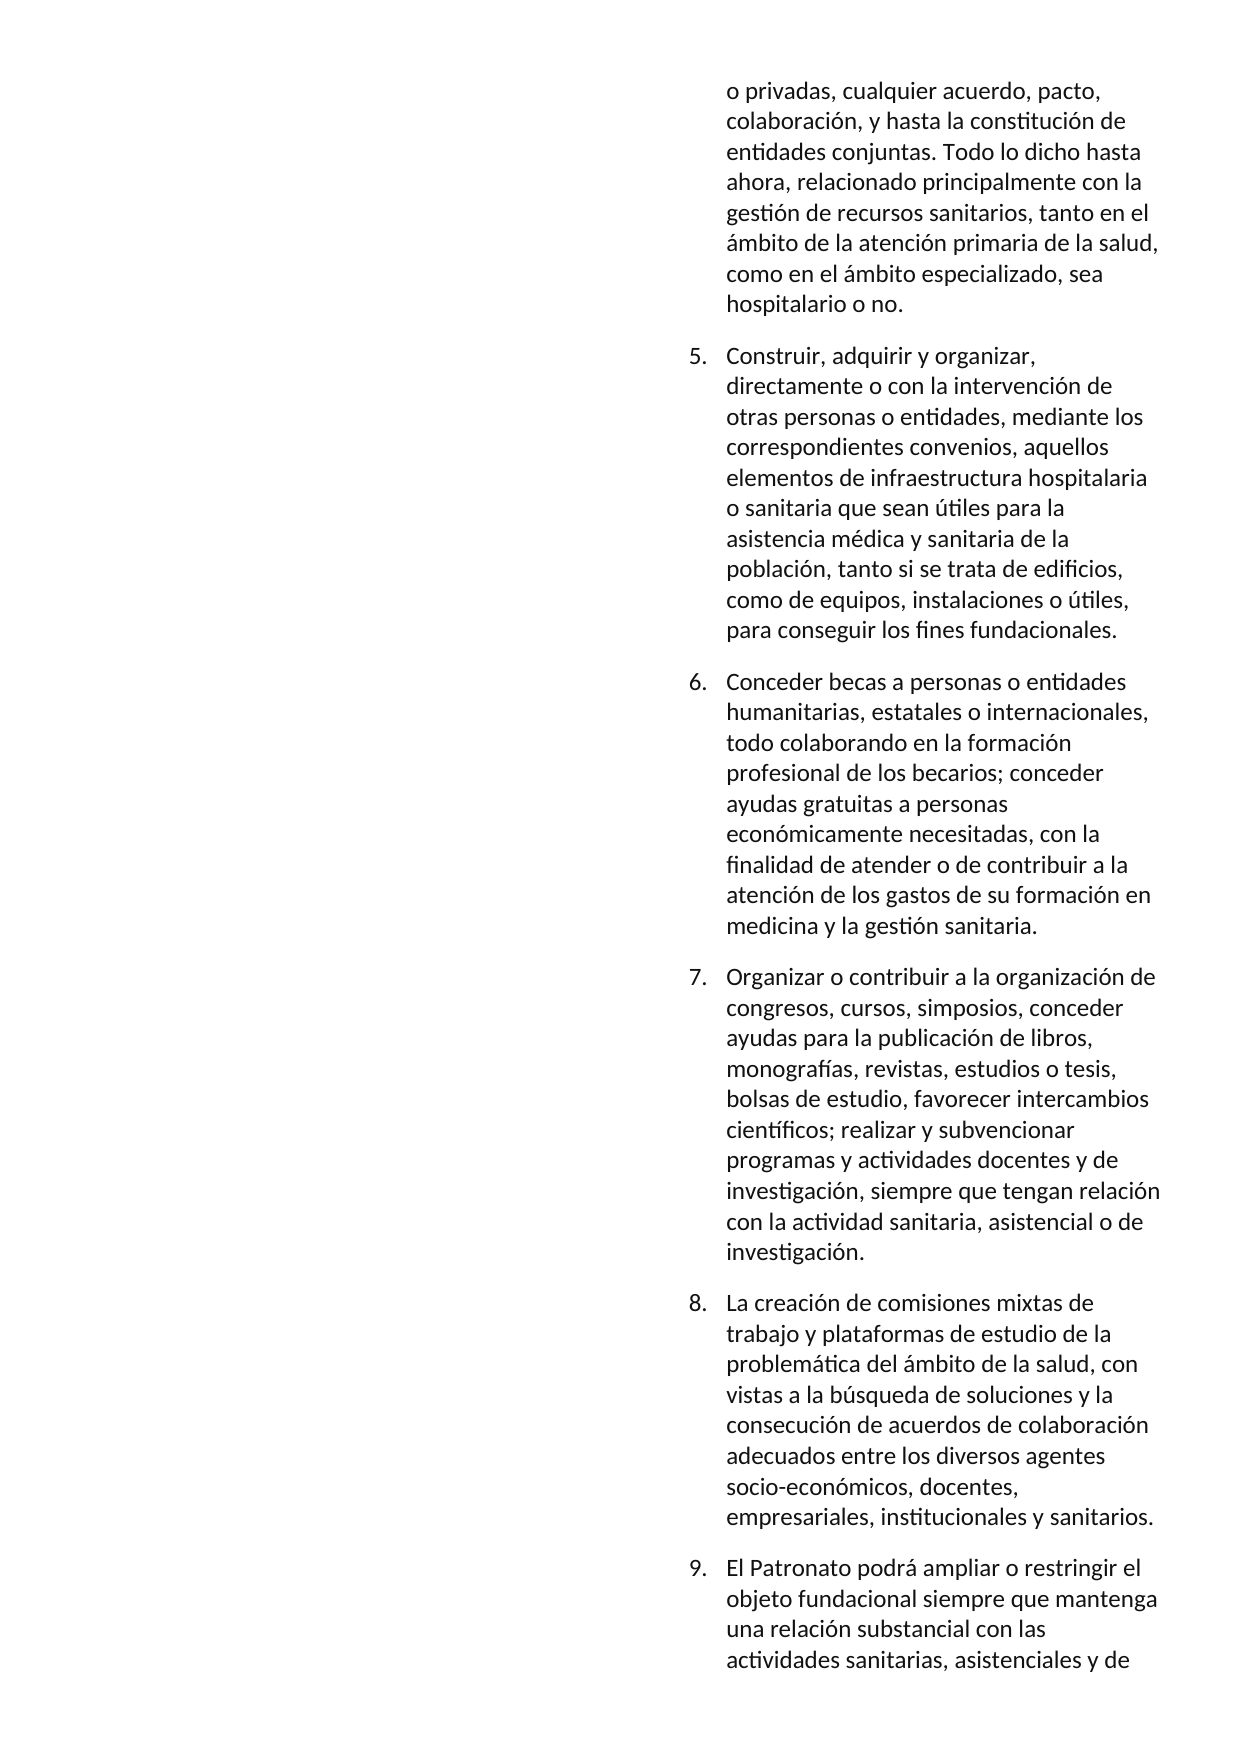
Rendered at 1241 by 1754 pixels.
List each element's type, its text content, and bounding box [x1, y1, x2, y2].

list El Patronato podrá ampliar o restringir el objeto fundacional siempre que mantenga una relación substancial con las actividades sanitarias, asistenciales y de [688, 1553, 1165, 1675]
list La creación de comisiones mixtas de trabajo y plataformas de estudio de la problemática del ámbito de la salud, con vistas a la búsqueda de soluciones y la consecución de acuerdos de colaboración adecuados entre los diversos agentes socio-económicos, docentes, empresariales, institucionales y sanitarios. [688, 1288, 1165, 1532]
list Construir, adquirir y organizar, directamente o con la intervención de otras personas o entidades, mediante los correspondientes convenios, aquellos elementos de infraestructura hospitalaria o sanitaria que sean útiles para la asistencia médica y sanitaria de la población, tanto si se trata de edificios, como de equipos, instalaciones o útiles, para conseguir los fines fundacionales. [688, 340, 1165, 645]
list Conceder becas a personas o entidades humanitarias, estatales o internacionales, todo colaborando en la formación profesional de los becarios; conceder ayudas gratuitas a personas económicamente necesitadas, con la finalidad de atender o de contribuir a la atención de los gastos de su formación en medicina y la gestión sanitaria. [688, 666, 1165, 941]
list o privadas, cualquier acuerdo, pacto, colaboración, y hasta la constitución de entidades conjuntas. Todo lo dicho hasta ahora, relacionado principalmente con la gestión de recursos sanitarios, tanto en el ámbito de la atención primaria de la salud, como en el ámbito especializado, sea hospitalario o no. [688, 75, 1165, 319]
list Organizar o contribuir a la organización de congresos, cursos, simposios, conceder ayudas para la publicación de libros, monografías, revistas, estudios o tesis, bolsas de estudio, favorecer intercambios científicos; realizar y subvencionar programas y actividades docentes y de investigación, siempre que tengan relación con la actividad sanitaria, asistencial o de investigación. [688, 962, 1165, 1267]
